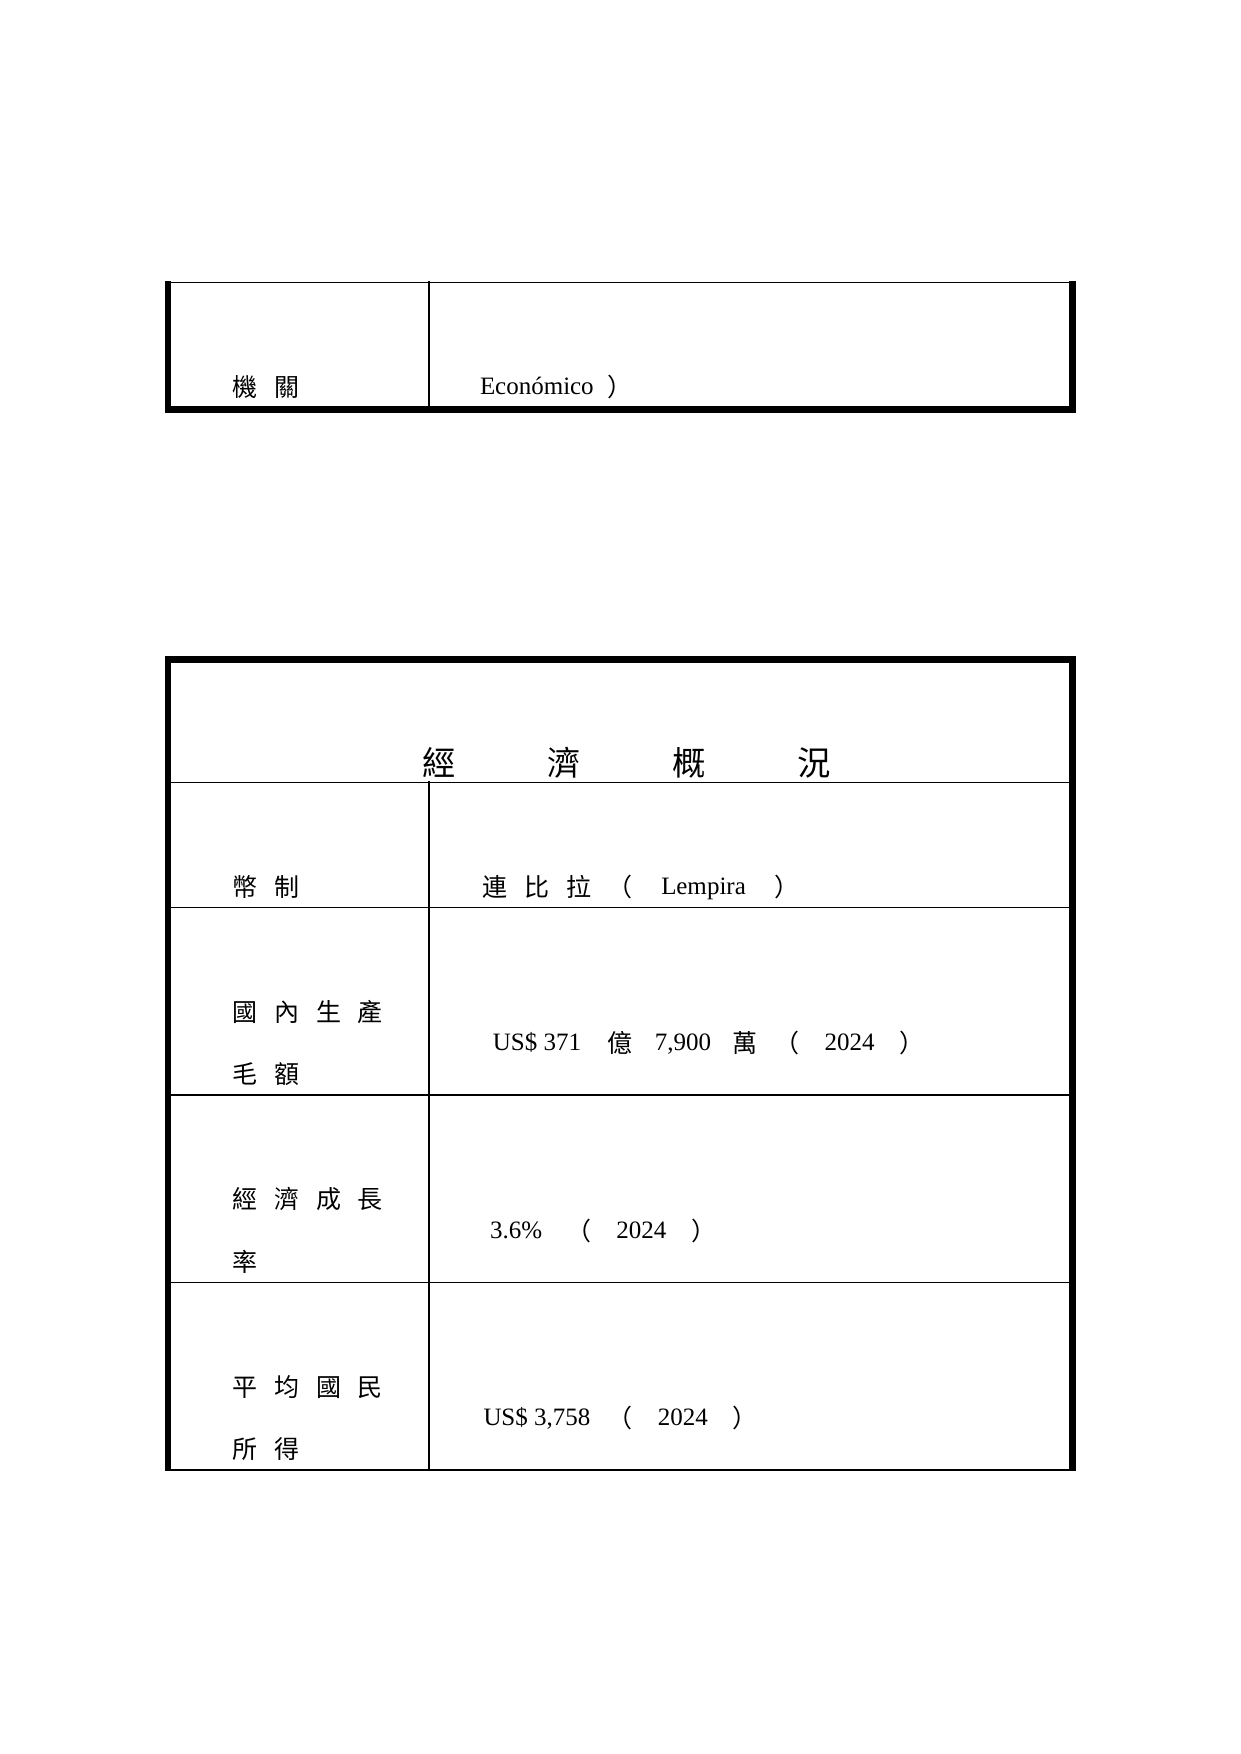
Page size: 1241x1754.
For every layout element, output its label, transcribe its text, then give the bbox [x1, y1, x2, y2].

table_cell 經濟成長率 [171, 1096, 428, 1281]
table_cell 幣制 [171, 783, 428, 906]
table_cell 國內生產毛額 [171, 908, 428, 1094]
table_cell US$ 371億7,900萬（2024） [430, 908, 1069, 1094]
table_cell Económico） [430, 283, 1069, 406]
table_cell 平均國民所得 [171, 1283, 428, 1469]
table_header 經 濟 概 況 [171, 663, 1069, 781]
table_cell 機關 [171, 283, 428, 406]
table_cell 連比拉（Lempira） [430, 783, 1069, 906]
table_cell US$ 3,758（2024） [430, 1283, 1069, 1469]
table_cell 3.6%（2024） [430, 1096, 1069, 1281]
